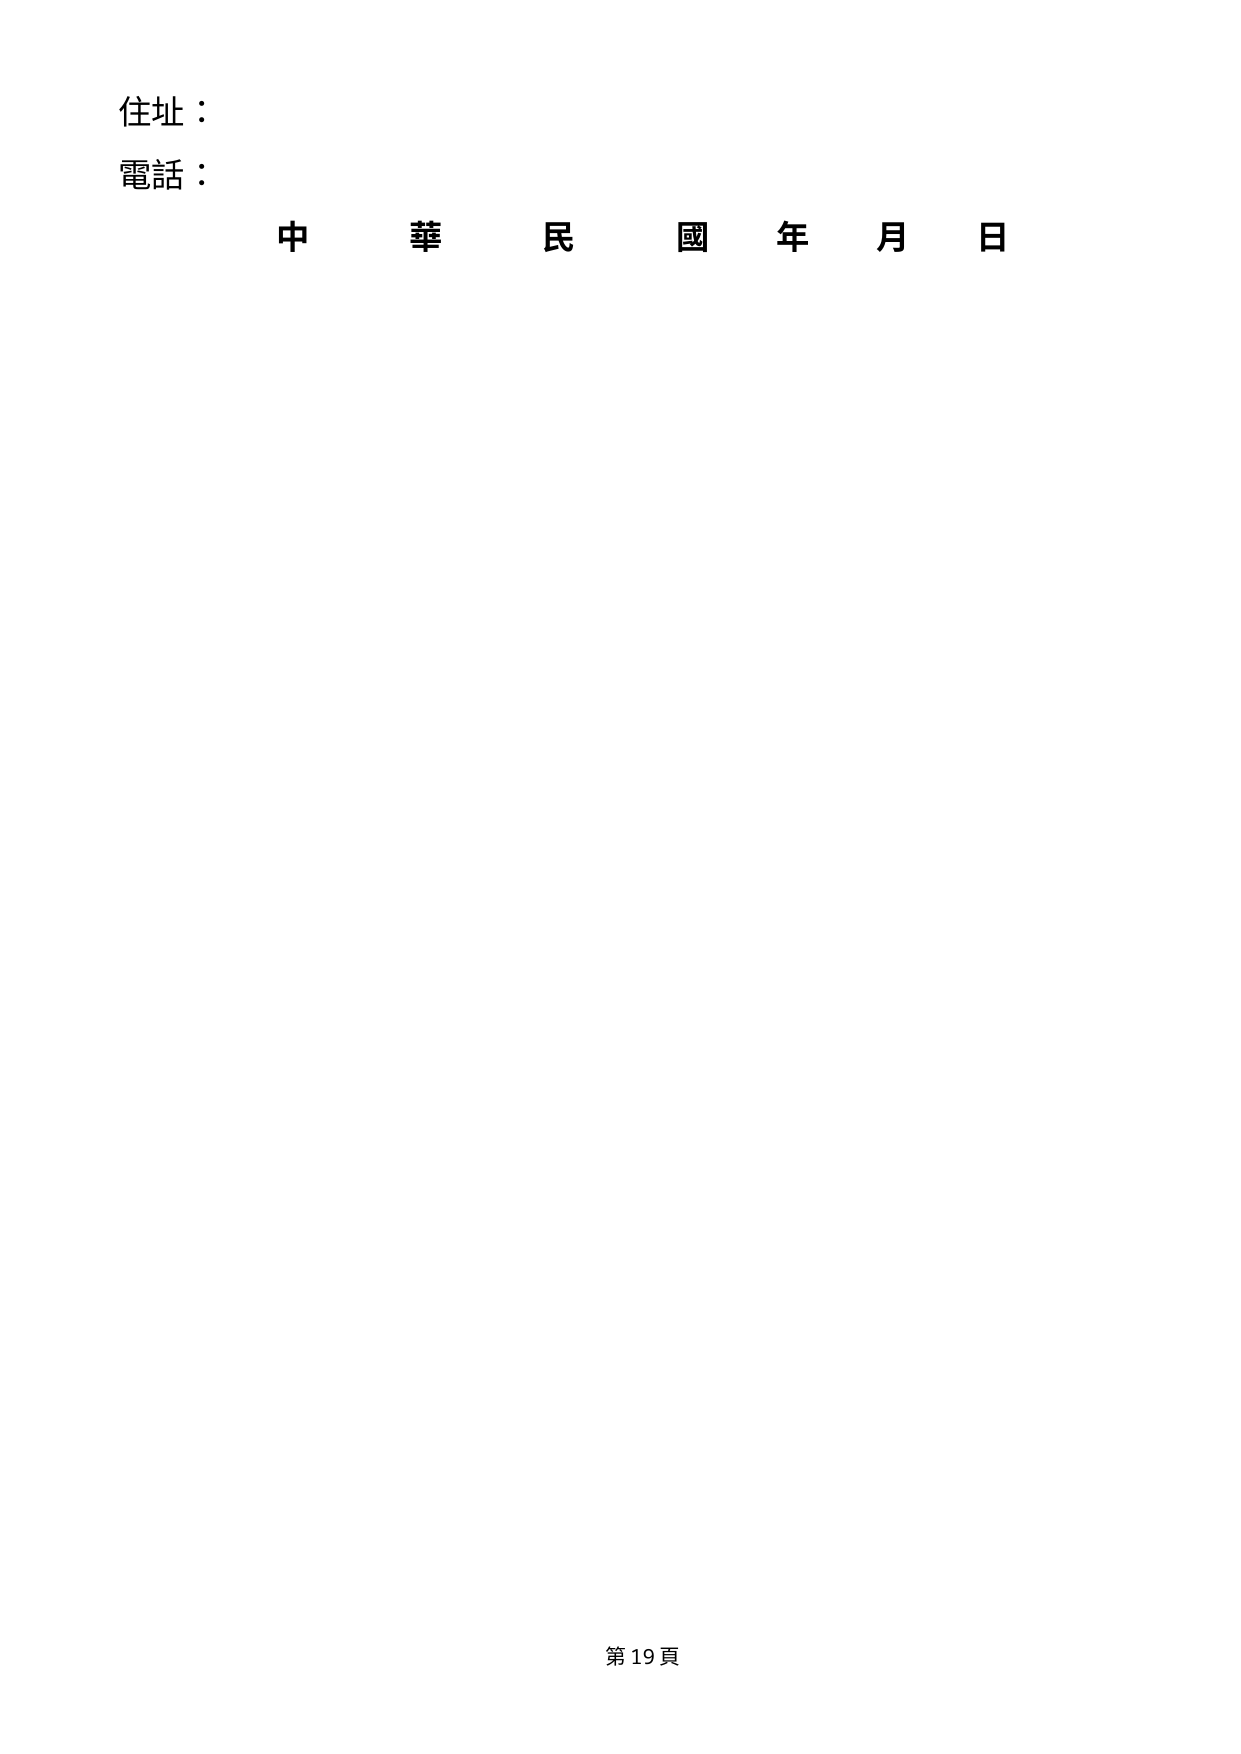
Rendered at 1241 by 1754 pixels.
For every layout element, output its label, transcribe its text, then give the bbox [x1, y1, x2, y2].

text 住址： [118, 68, 1167, 131]
text 中 華 民 國 年 月 日 [118, 193, 1167, 256]
text 電話： [118, 131, 1167, 193]
